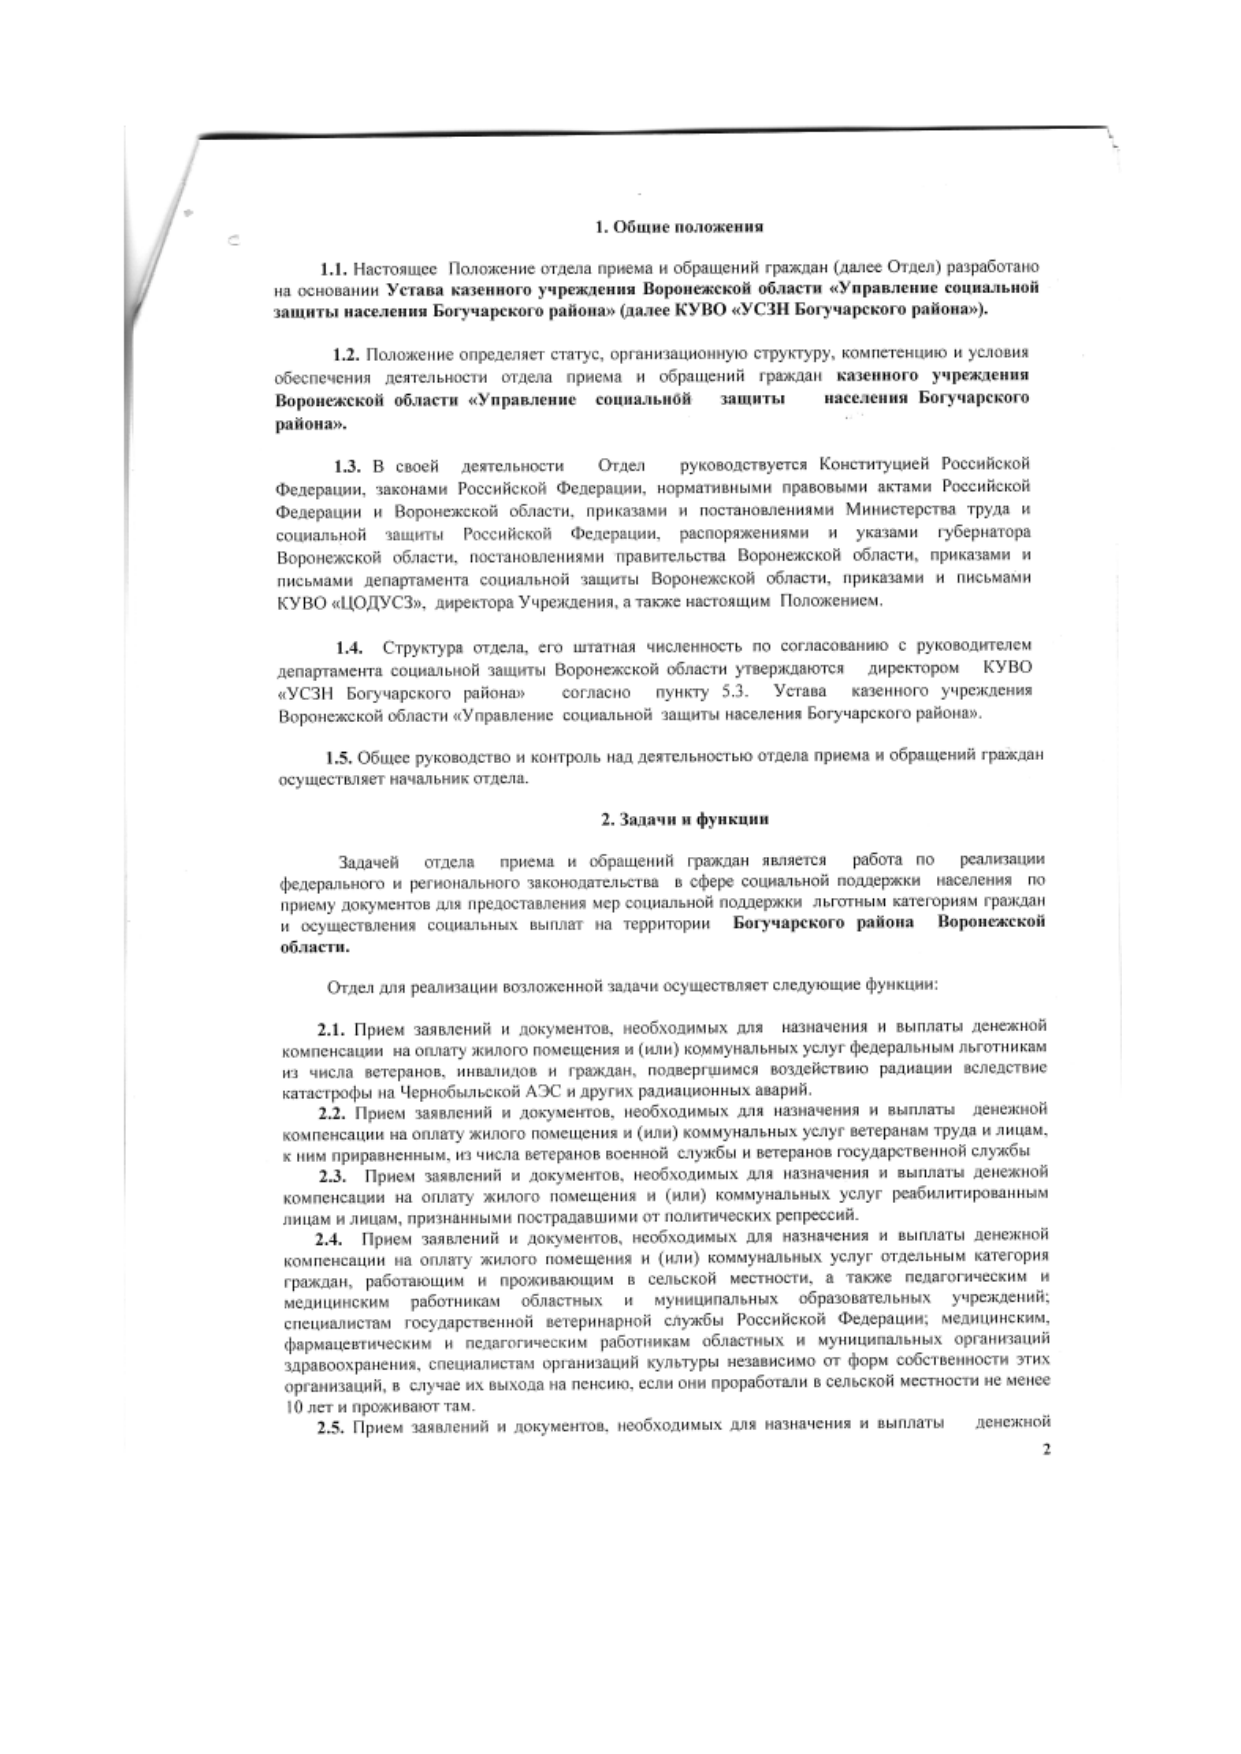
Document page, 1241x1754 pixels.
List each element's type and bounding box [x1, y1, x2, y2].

picture [118, 118, 1122, 1501]
